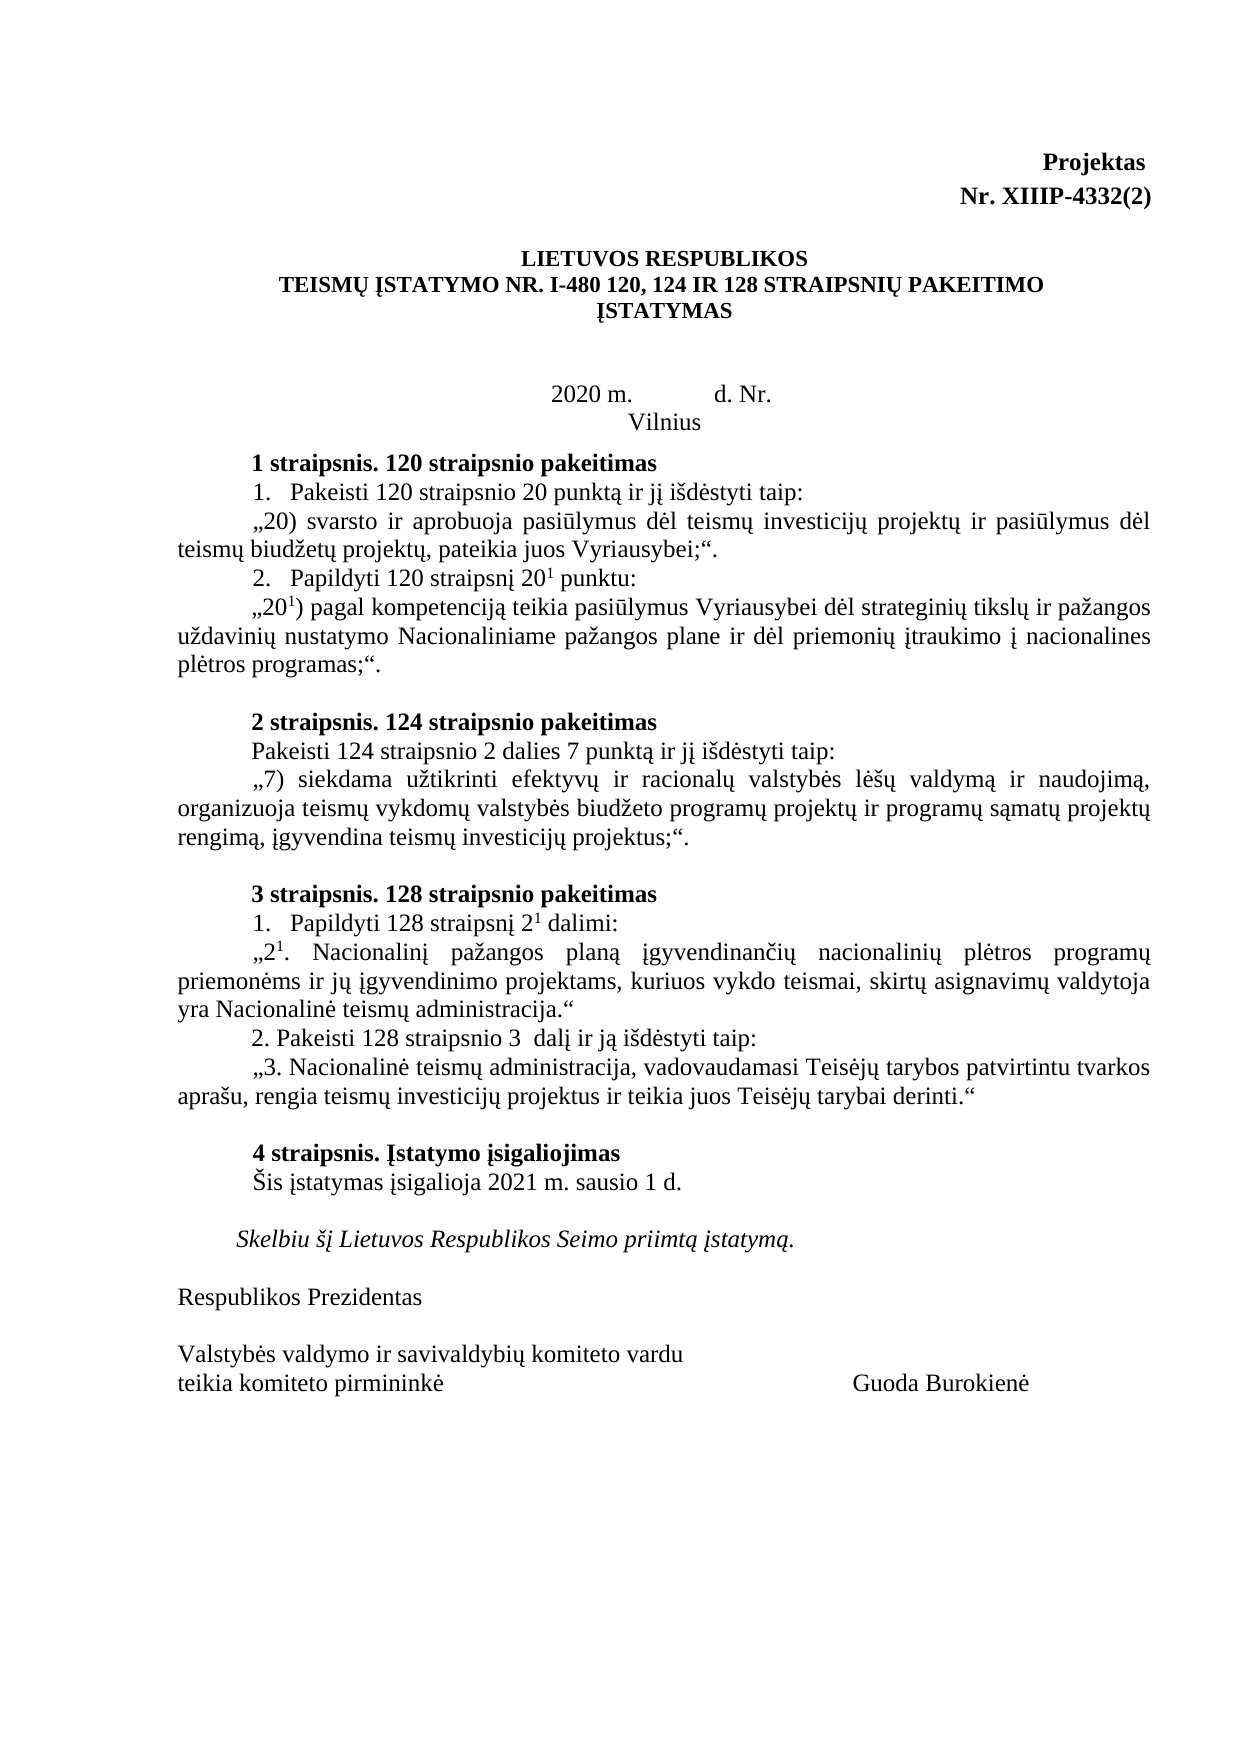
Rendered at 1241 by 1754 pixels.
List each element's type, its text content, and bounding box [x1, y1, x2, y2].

text Respublikos Prezidentas [177, 1282, 1152, 1311]
text Pakeisti 124 straipsnio 2 dalies 7 punktą ir jį išdėstyti taip: [251, 736, 1152, 764]
text 2 straipsnis. 124 straipsnio pakeitimas [177, 707, 1152, 736]
text 2020 m. d. Nr. [177, 379, 1152, 407]
text Projektas [886, 147, 1152, 176]
text 1. Papildyti 128 straipsnį 21 dalimi: [252, 908, 1152, 937]
text Vilnius [177, 407, 1152, 436]
text teikia komiteto pirmininkė Guoda Burokienė [177, 1368, 1152, 1397]
text Šis įstatymas įsigalioja 2021 m. sausio 1 d. [177, 1167, 1152, 1196]
text „201) pagal kompetenciją teikia pasiūlymus Vyriausybei dėl strateginių tikslų ir pažangos uždavinių nustatymo Nacionaliniame pažangos plane ir dėl priemonių įtraukimo į nacionalines plėtros programas;“. [177, 592, 1152, 678]
text 1. Pakeisti 120 straipsnio 20 punktą ir jį išdėstyti taip: [252, 477, 1152, 506]
text 2. Papildyti 120 straipsnį 201 punktu: [252, 563, 1152, 592]
text Valstybės valdymo ir savivaldybių komiteto vardu [177, 1339, 1152, 1368]
text „21. Nacionalinį pažangos planą įgyvendinančių nacionalinių plėtros programų priemonėms ir jų įgyvendinimo projektams, kuriuos vykdo teismai, skirtų asignavimų valdytoja yra Nacionalinė teismų administracija.“ [177, 937, 1152, 1023]
text ĮSTATYMAS [177, 297, 1152, 324]
text 1 straipsnis. 120 straipsnio pakeitimas [177, 448, 1152, 477]
text „7) siekdama užtikrinti efektyvų ir racionalų valstybės lėšų valdymą ir naudojimą, organizuoja teismų vykdomų valstybės biudžeto programų projektų ir programų sąmatų projektų rengimą, įgyvendina teismų investicijų projektus;“. [177, 764, 1152, 851]
text Nr. XIIIP-4332(2) [886, 181, 1152, 210]
text 4 straipsnis. Įstatymo įsigaliojimas [177, 1138, 1152, 1167]
text LIETUVOS RESPUBLIKOS [177, 244, 1152, 271]
text „3. Nacionalinė teismų administracija, vadovaudamasi Teisėjų tarybos patvirtintu tvarkos aprašu, rengia teismų investicijų projektus ir teikia juos Teisėjų tarybai derinti.“ [177, 1052, 1152, 1109]
text 3 straipsnis. 128 straipsnio pakeitimas [177, 879, 1152, 908]
text „20) svarsto ir aprobuoja pasiūlymus dėl teismų investicijų projektų ir pasiūlymus dėl teismų biudžetų projektų, pateikia juos Vyriausybei;“. [177, 506, 1152, 563]
text TEISMŲ ĮSTATYMO NR. I-480 120, 124 IR 128 STRAIPSNIŲ PAKEITIMO [177, 271, 1152, 297]
text Skelbiu šį Lietuvos Respublikos Seimo priimtą įstatymą. [177, 1224, 1152, 1253]
text 2. Pakeisti 128 straipsnio 3 dalį ir ją išdėstyti taip: [177, 1023, 1152, 1052]
